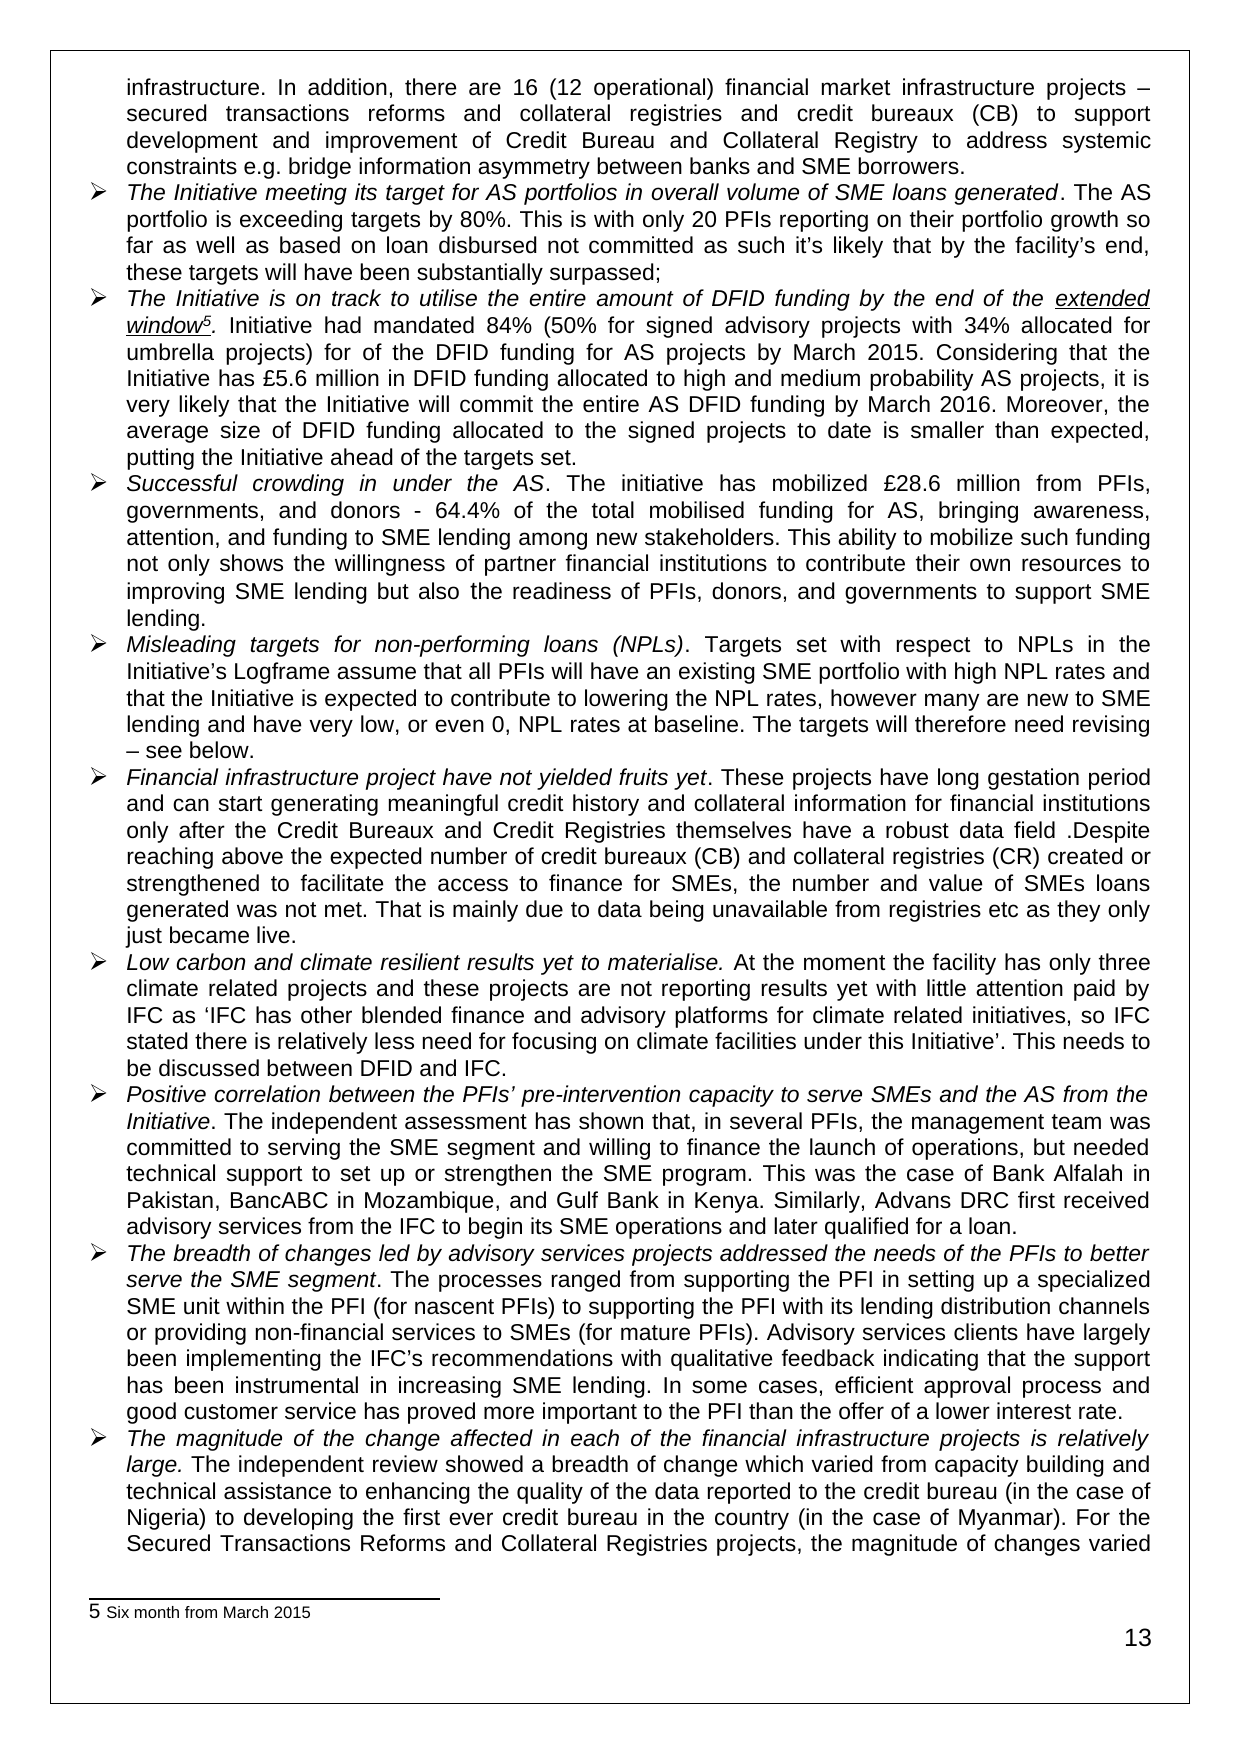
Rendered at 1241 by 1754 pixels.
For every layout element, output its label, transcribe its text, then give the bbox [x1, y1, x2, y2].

list The breadth of changes led by advisory services projects addressed the needs of the PFIs to better serve the SME segment. The processes ranged from supporting the PFI in setting up a specialized SME unit within the PFI (for nascent PFIs) to supporting the PFI with its lending distribution channels or providing non-financial services to SMEs (for mature PFIs). Advisory services clients have largely been implementing the IFC’s recommendations with qualitative feedback indicating that the support has been instrumental in increasing SME lending. In some cases, efficient approval process and good customer service has proved more important to the PFI than the offer of a lower interest rate. [89, 1239, 1152, 1424]
list Low carbon and climate resilient results yet to materialise. At the moment the facility has only three climate related projects and these projects are not reporting results yet with little attention paid by IFC as ‘IFC has other blended finance and advisory platforms for climate related initiatives, so IFC stated there is relatively less need for focusing on climate facilities under this Initiative’. This needs to be discussed between DFID and IFC. [89, 948, 1152, 1081]
list The Initiative meeting its target for AS portfolios in overall volume of SME loans generated. The AS portfolio is exceeding targets by 80%. This is with only 20 PFIs reporting on their portfolio growth so far as well as based on loan disbursed not committed as such it’s likely that by the facility’s end, these targets will have been substantially surpassed; [89, 179, 1152, 285]
list The magnitude of the change affected in each of the financial infrastructure projects is relatively large. The independent review showed a breadth of change which varied from capacity building and technical assistance to enhancing the quality of the data reported to the credit bureau (in the case of Nigeria) to developing the first ever credit bureau in the country (in the case of Myanmar). For the Secured Transactions Reforms and Collateral Registries projects, the magnitude of changes varied [89, 1424, 1152, 1557]
list The Initiative is on track to utilise the entire amount of DFID funding by the end of the extended window. Initiative had mandated 84% (50% for signed advisory projects with 34% allocated for umbrella projects) for of the DFID funding for AS projects by March 2015. Considering that the Initiative has £5.6 million in DFID funding allocated to high and medium probability AS projects, it is very likely that the Initiative will commit the entire AS DFID funding by March 2016. Moreover, the average size of DFID funding allocated to the signed projects to date is smaller than expected, putting the Initiative ahead of the targets set. [89, 285, 1152, 470]
list Financial infrastructure project have not yielded fruits yet. These projects have long gestation period and can start generating meaningful credit history and collateral information for financial institutions only after the Credit Bureaux and Credit Registries themselves have a robust data field .Despite reaching above the expected number of credit bureaux (CB) and collateral registries (CR) created or strengthened to facilitate the access to finance for SMEs, the number and value of SMEs loans generated was not met. That is mainly due to data being unavailable from registries etc as they only just became live. [89, 763, 1152, 948]
list Positive correlation between the PFIs’ pre-intervention capacity to serve SMEs and the AS from the Initiative. The independent assessment has shown that, in several PFIs, the management team was committed to serving the SME segment and willing to finance the launch of operations, but needed technical support to set up or strengthen the SME program. This was the case of Bank Alfalah in Pakistan, BancABC in Mozambique, and Gulf Bank in Kenya. Similarly, Advans DRC first received advisory services from the IFC to begin its SME operations and later qualified for a loan. [89, 1081, 1152, 1239]
list Misleading targets for non-performing loans (NPLs). Targets set with respect to NPLs in the Initiative’s Logframe assume that all PFIs will have an existing SME portfolio with high NPL rates and that the Initiative is expected to contribute to lowering the NPL rates, however many are new to SME lending and have very low, or even 0, NPL rates at baseline. The targets will therefore need revising – see below. [89, 631, 1152, 763]
list Six month from March 2015 [89, 1599, 1152, 1623]
list infrastructure. In addition, there are 16 (12 operational) financial market infrastructure projects – secured transactions reforms and collateral registries and credit bureaux (CB) to support development and improvement of Credit Bureau and Collateral Registry to address systemic constraints e.g. bridge information asymmetry between banks and SME borrowers. [89, 74, 1152, 179]
list Successful crowding in under the AS. The initiative has mobilized £28.6 million from PFIs, governments, and donors - 64.4% of the total mobilised funding for AS, bringing awareness, attention, and funding to SME lending among new stakeholders. This ability to mobilize such funding not only shows the willingness of partner financial institutions to contribute their own resources to improving SME lending but also the readiness of PFIs, donors, and governments to support SME lending. [89, 470, 1152, 631]
